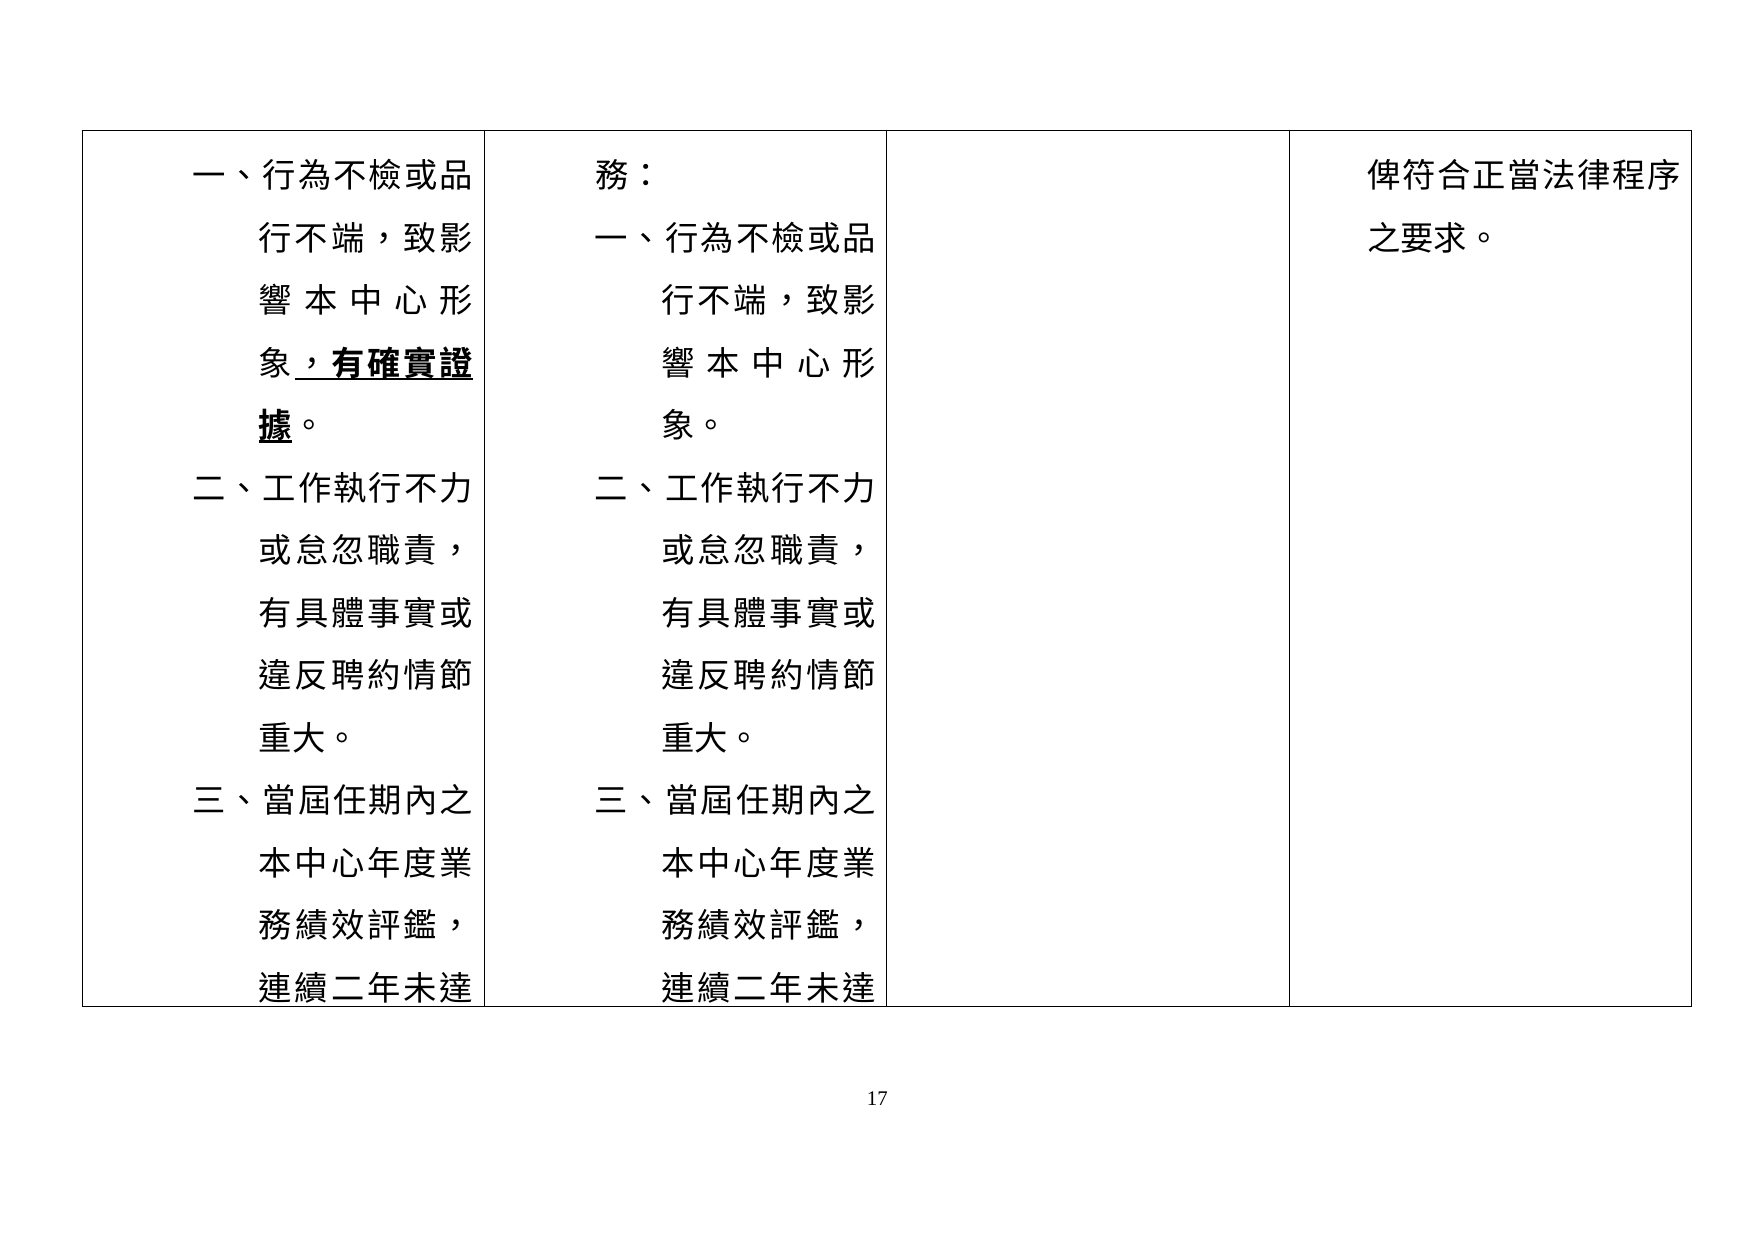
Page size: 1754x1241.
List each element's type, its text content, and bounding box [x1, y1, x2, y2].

table_cell 俾符合正當法律程序之要求。 [1290, 131, 1691, 1006]
table_cell 一、行為不檢或品行不端，致影響本中心形象，有確實證據。 二、工作執行不力或怠忽職責，有具體事實或違反聘約情節重大。 三、當屆任期內之本中心年度業務績效評鑑，連續二年未達 [83, 131, 484, 1006]
table_cell [887, 131, 1289, 1006]
table_cell 務： 一、行為不檢或品行不端，致影響本中心形象。 二、工作執行不力或怠忽職責，有具體事實或違反聘約情節重大。 三、當屆任期內之本中心年度業務績效評鑑，連續二年未達 [485, 131, 886, 1006]
